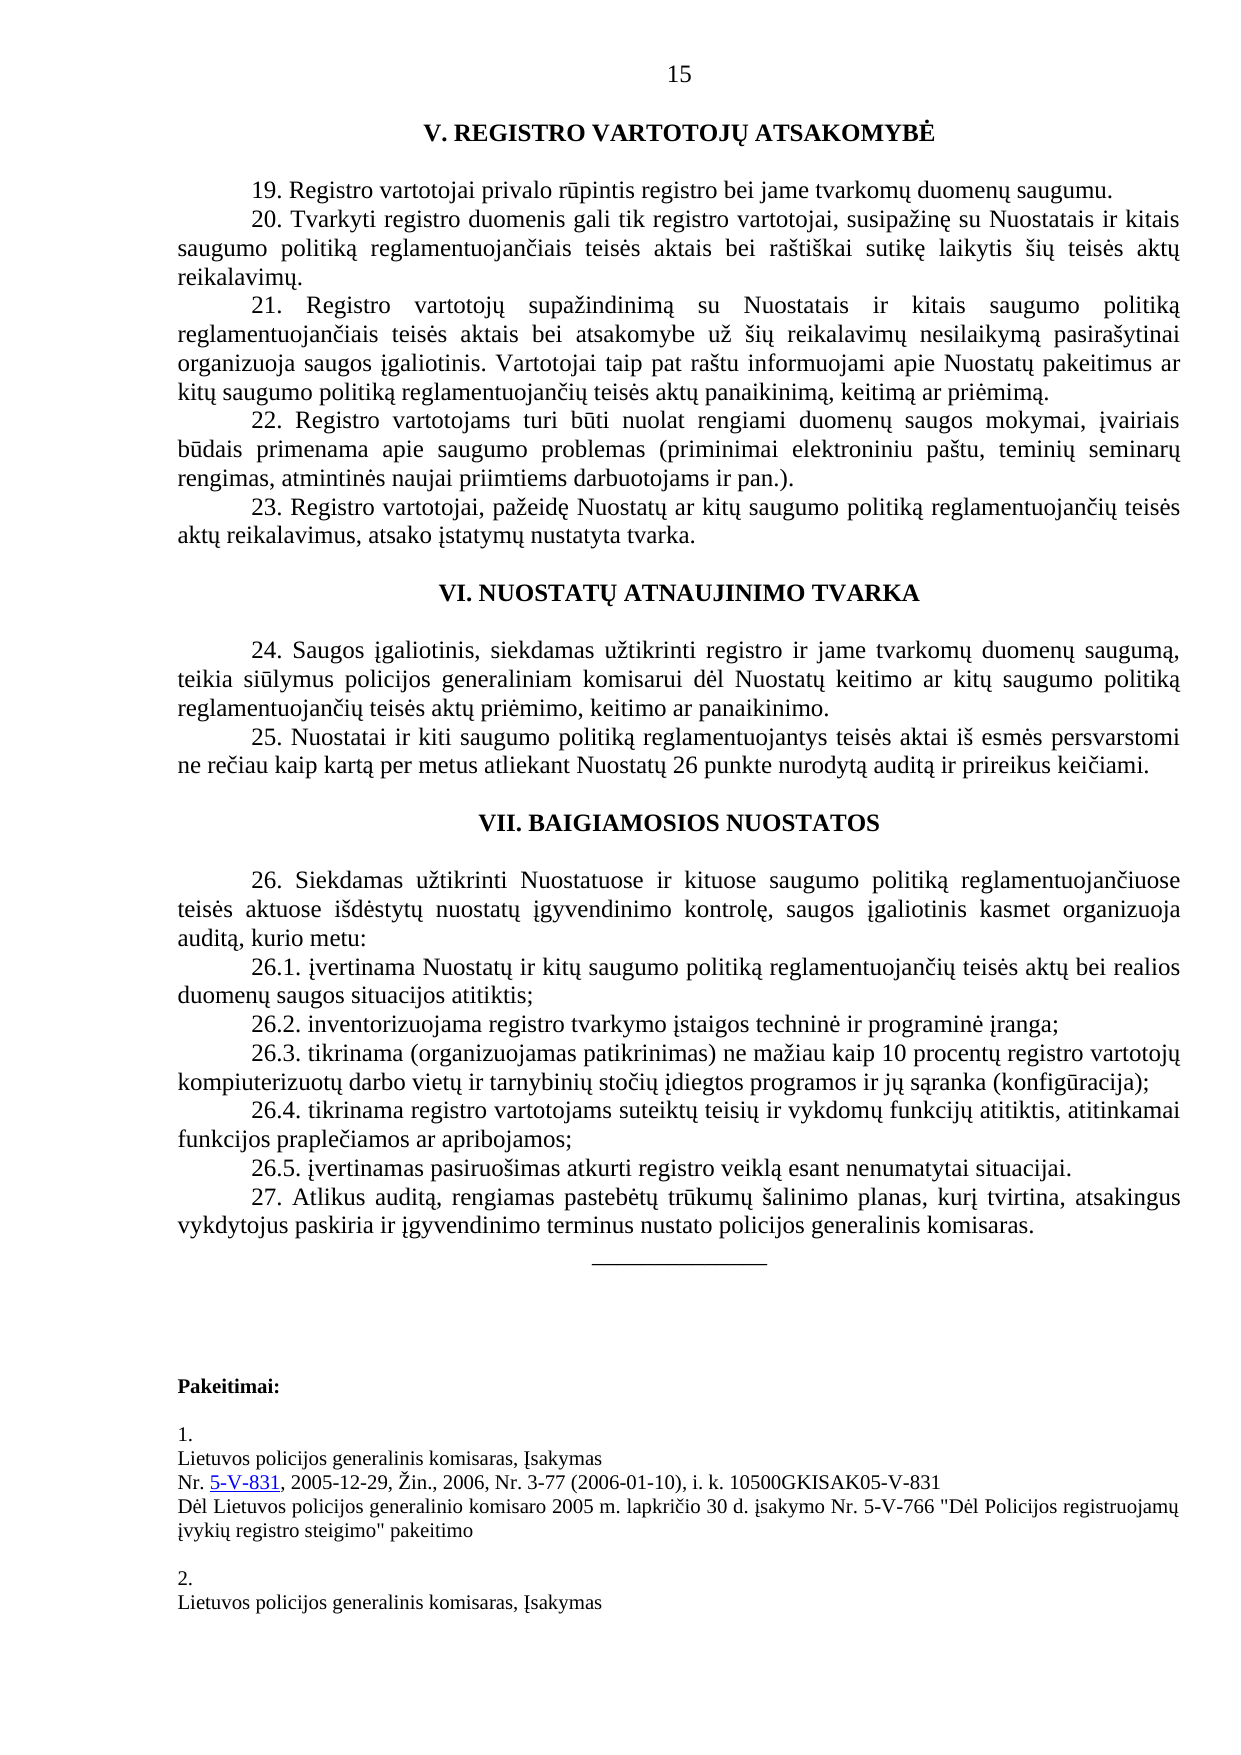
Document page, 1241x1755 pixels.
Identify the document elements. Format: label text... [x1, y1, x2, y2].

text 27. Atlikus auditą, rengiamas pastebėtų trūkumų šalinimo planas, kurį tvirtina, atsakingus vykdytojus paskiria ir įgyvendinimo terminus nustato policijos generalinis komisaras. [177, 1182, 1181, 1239]
text Lietuvos policijos generalinis komisaras, Įsakymas [177, 1446, 1181, 1470]
text Lietuvos policijos generalinis komisaras, Įsakymas [177, 1590, 1181, 1614]
text VI. NUOSTATŲ ATNAUJINIMO TVARKA [177, 578, 1181, 607]
text Pakeitimai: [177, 1374, 1181, 1398]
text 24. Saugos įgaliotinis, siekdamas užtikrinti registro ir jame tvarkomų duomenų saugumą, teikia siūlymus policijos generaliniam komisarui dėl Nuostatų keitimo ar kitų saugumo politiką reglamentuojančių teisės aktų priėmimo, keitimo ar panaikinimo. [177, 636, 1181, 722]
text 25. Nuostatai ir kiti saugumo politiką reglamentuojantys teisės aktai iš esmės persvarstomi ne rečiau kaip kartą per metus atliekant Nuostatų 26 punkte nurodytą auditą ir prireikus keičiami. [177, 722, 1181, 779]
text 26.4. tikrinama registro vartotojams suteiktų teisių ir vykdomų funkcijų atitiktis, atitinkamai funkcijos praplečiamos ar apribojamos; [177, 1096, 1181, 1153]
text Dėl Lietuvos policijos generalinio komisaro 2005 m. lapkričio 30 d. įsakymo Nr. 5-V-766 "Dėl Policijos registruojamų įvykių registro steigimo" pakeitimo [177, 1494, 1181, 1542]
text 2. [177, 1566, 1181, 1590]
text 26.5. įvertinamas pasiruošimas atkurti registro veiklą esant nenumatytai situacijai. [177, 1153, 1181, 1182]
text 19. Registro vartotojai privalo rūpintis registro bei jame tvarkomų duomenų saugumu. [177, 176, 1181, 204]
text ______________ [177, 1239, 1181, 1268]
text 1. [177, 1422, 1181, 1446]
text 26.2. inventorizuojama registro tvarkymo įstaigos techninė ir programinė įranga; [177, 1009, 1181, 1038]
text V. REGISTRO VARTOTOJŲ ATSAKOMYBĖ [177, 118, 1181, 147]
text 26.3. tikrinama (organizuojamas patikrinimas) ne mažiau kaip 10 procentų registro vartotojų kompiuterizuotų darbo vietų ir tarnybinių stočių įdiegtos programos ir jų sąranka (konfigūracija); [177, 1038, 1181, 1096]
text 26.1. įvertinama Nuostatų ir kitų saugumo politiką reglamentuojančių teisės aktų bei realios duomenų saugos situacijos atitiktis; [177, 952, 1181, 1009]
text Nr. 5-V-831, 2005-12-29, Žin., 2006, Nr. 3-77 (2006-01-10), i. k. 10500GKISAK05-V-831 [177, 1470, 1181, 1494]
text VII. BAIGIAMOSIOS NUOSTATOS [177, 808, 1181, 837]
text 26. Siekdamas užtikrinti Nuostatuose ir kituose saugumo politiką reglamentuojančiuose teisės aktuose išdėstytų nuostatų įgyvendinimo kontrolę, saugos įgaliotinis kasmet organizuoja auditą, kurio metu: [177, 866, 1181, 952]
text 20. Tvarkyti registro duomenis gali tik registro vartotojai, susipažinę su Nuostatais ir kitais saugumo politiką reglamentuojančiais teisės aktais bei raštiškai sutikę laikytis šių teisės aktų reikalavimų. [177, 204, 1181, 291]
text 21. Registro vartotojų supažindinimą su Nuostatais ir kitais saugumo politiką reglamentuojančiais teisės aktais bei atsakomybe už šių reikalavimų nesilaikymą pasirašytinai organizuoja saugos įgaliotinis. Vartotojai taip pat raštu informuojami apie Nuostatų pakeitimus ar kitų saugumo politiką reglamentuojančių teisės aktų panaikinimą, keitimą ar priėmimą. [177, 291, 1181, 406]
text 22. Registro vartotojams turi būti nuolat rengiami duomenų saugos mokymai, įvairiais būdais primenama apie saugumo problemas (priminimai elektroniniu paštu, teminių seminarų rengimas, atmintinės naujai priimtiems darbuotojams ir pan.). [177, 406, 1181, 492]
text 23. Registro vartotojai, pažeidę Nuostatų ar kitų saugumo politiką reglamentuojančių teisės aktų reikalavimus, atsako įstatymų nustatyta tvarka. [177, 492, 1181, 549]
